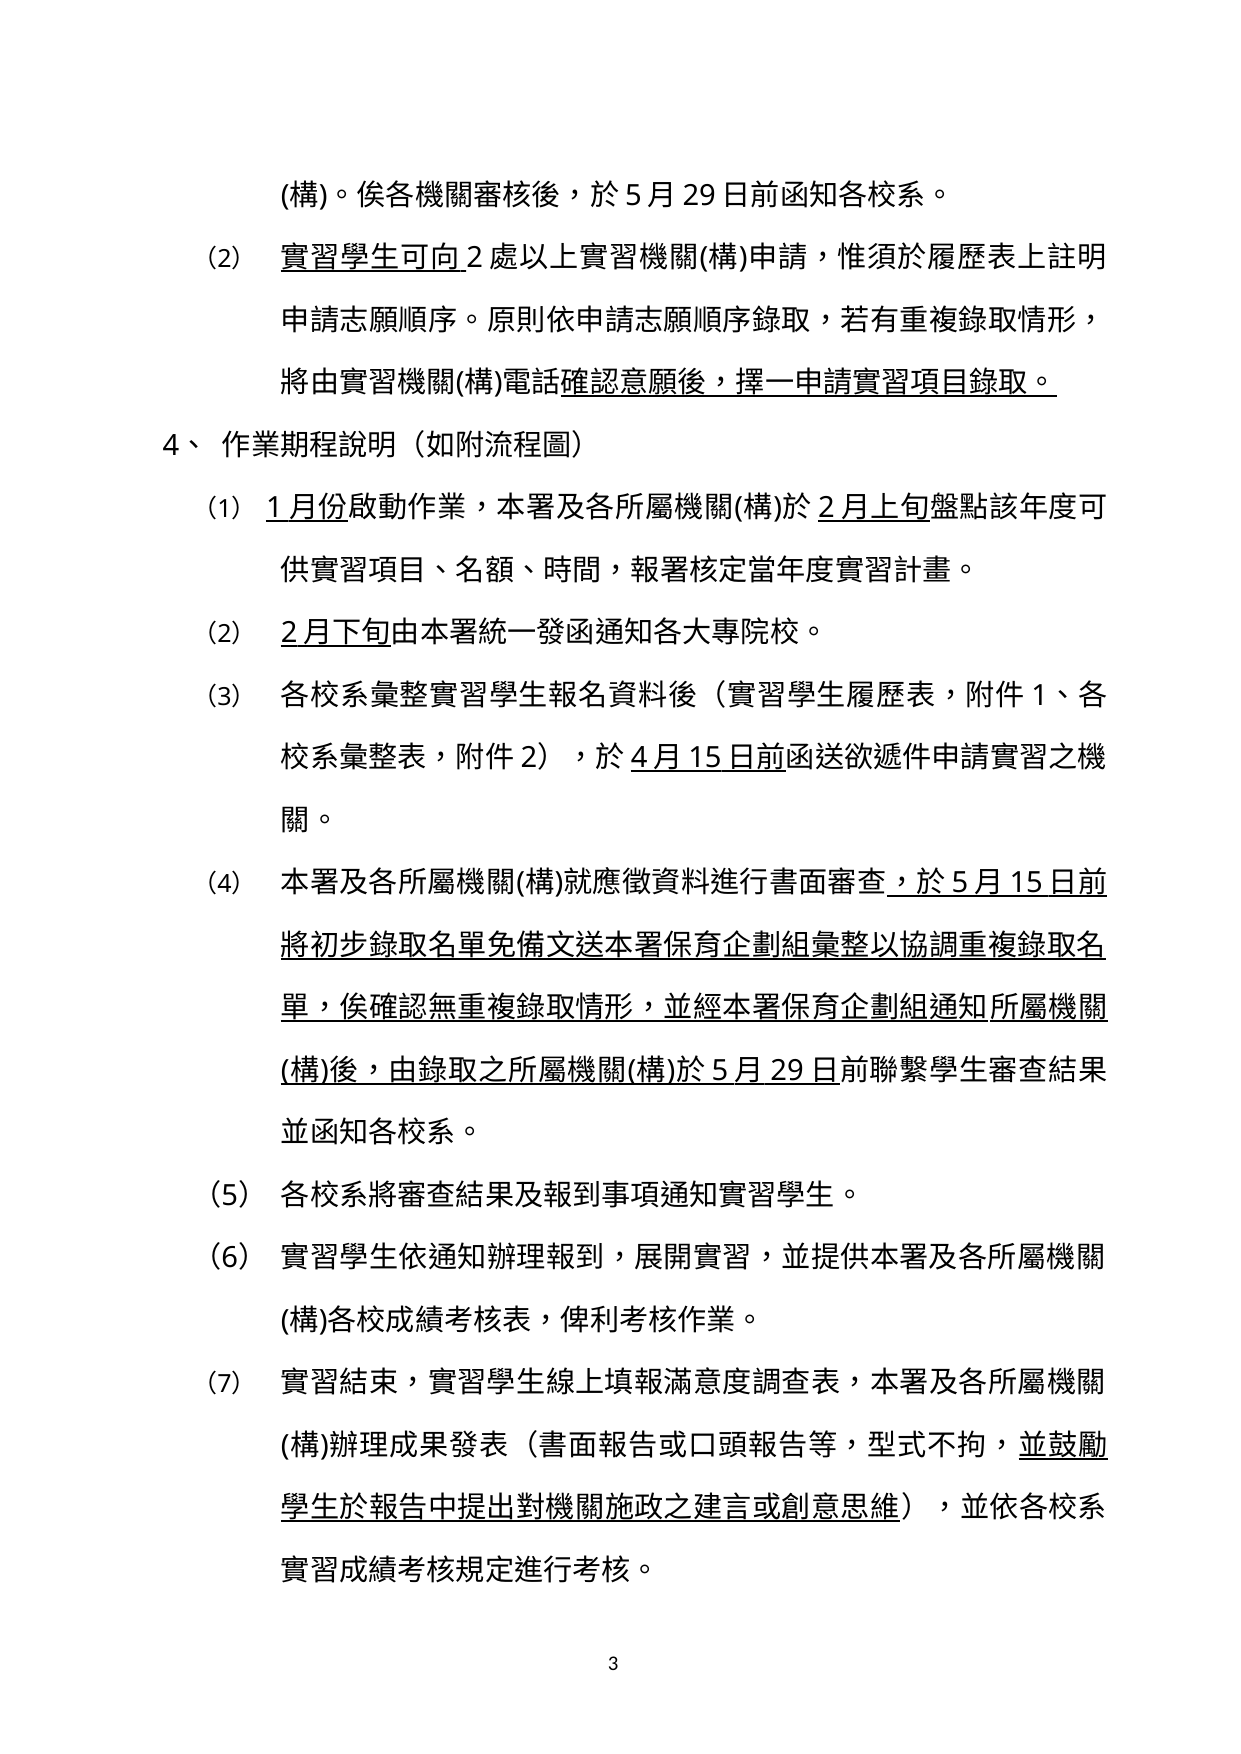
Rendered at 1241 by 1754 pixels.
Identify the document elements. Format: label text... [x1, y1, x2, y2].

list 作業期程說明（如附流程圖） [162, 401, 1107, 463]
list 實習學生可向2處以上實習機關(構)申請，惟須於履歷表上註明申請志願順序。原則依申請志願順序錄取，若有重複錄取情形，將由實習機關(構)電話確認意願後，擇一申請實習項目錄取。 [192, 213, 1107, 401]
list 實習結束，實習學生線上填報滿意度調查表，本署及各所屬機關(構)辦理成果發表（書面報告或口頭報告等，型式不拘，並鼓勵學生於報告中提出對機關施政之建言或創意思維），並依各校系實習成績考核規定進行考核。 [192, 1338, 1107, 1588]
list 本署及各所屬機關(構)就應徵資料進行書面審查，於5月15日前將初步錄取名單免備文送本署保育企劃組彙整以協調重複錄取名單，俟確認無重複錄取情形，並經本署保育企劃組通知所屬機關(構)後，由錄取之所屬機關(構)於5月29日前聯繫學生審查結果並函知各校系。 [192, 838, 1107, 1151]
list 各校系彙整實習學生報名資料後（實習學生履歷表，附件1、各校系彙整表，附件2），於4月15日前函送欲遞件申請實習之機關。 [192, 651, 1107, 838]
list (構)。俟各機關審核後，於5月29日前函知各校系。 [192, 151, 1107, 213]
list 實習學生依通知辦理報到，展開實習，並提供本署及各所屬機關(構)各校成績考核表，俾利考核作業。 [192, 1213, 1107, 1338]
list 1月份啟動作業，本署及各所屬機關(構)於2月上旬盤點該年度可供實習項目、名額、時間，報署核定當年度實習計畫。 [192, 463, 1107, 588]
list 2月下旬由本署統一發函通知各大專院校。 [192, 588, 1107, 651]
list 各校系將審查結果及報到事項通知實習學生。 [192, 1151, 1107, 1213]
